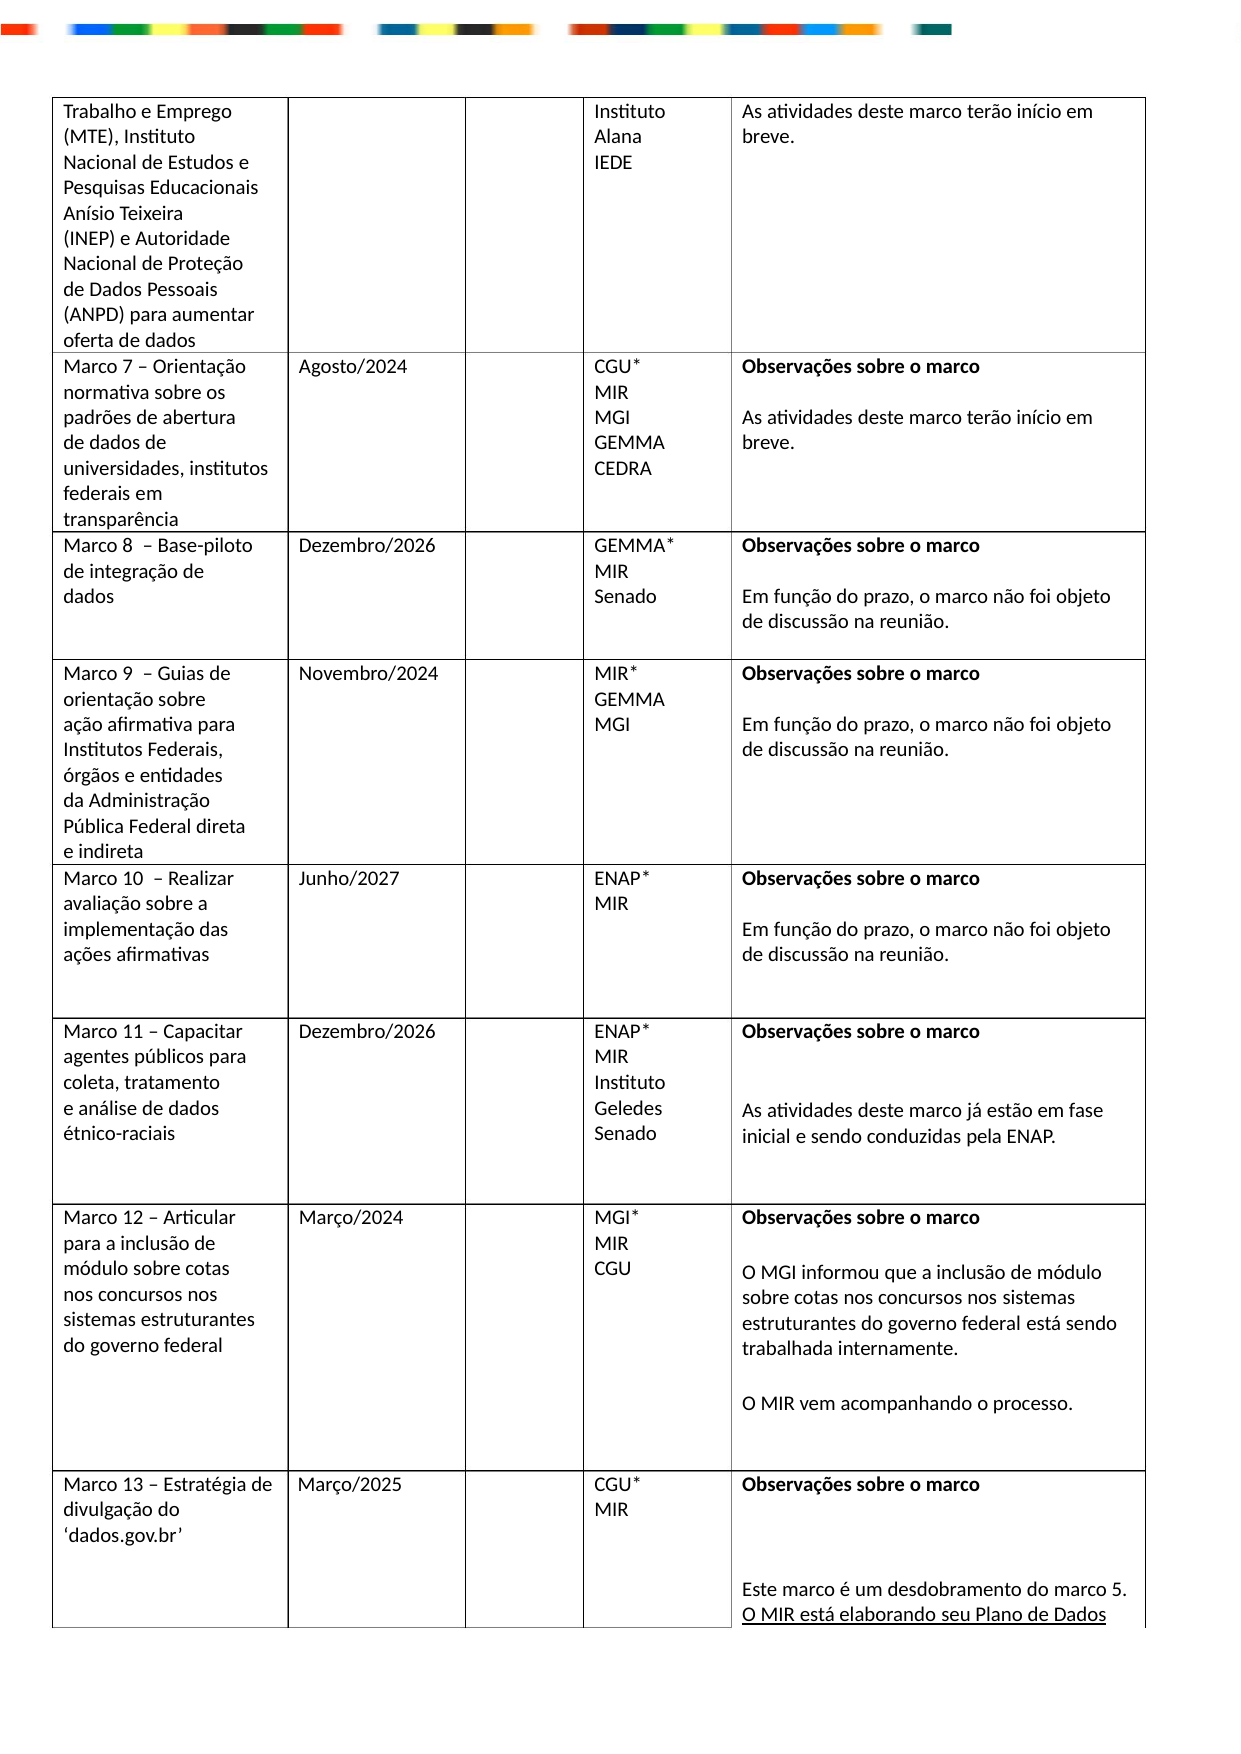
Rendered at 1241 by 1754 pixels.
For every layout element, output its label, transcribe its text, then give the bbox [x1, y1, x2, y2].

text órgãos e entidades [63, 762, 271, 787]
text Em função do prazo, o marco não foi objeto [742, 916, 1137, 941]
text CGU* [594, 353, 667, 379]
text nos concursos nos [63, 1281, 281, 1306]
text MIR* [594, 660, 690, 686]
text do governo federal [63, 1332, 281, 1357]
text Alana [594, 123, 691, 149]
text ação afirmativa para [63, 711, 271, 737]
text MGI [594, 404, 667, 429]
text Institutos Federais, [63, 737, 271, 762]
text MGI* [594, 1204, 665, 1230]
text As atividades deste marco terão início em [742, 404, 1119, 429]
text para a inclusão de [63, 1230, 281, 1255]
text orientação sobre [63, 686, 271, 711]
text de discussão na reunião. [742, 736, 1138, 761]
text Nacional de Estudos e [63, 149, 284, 174]
text módulo sobre cotas [63, 1255, 281, 1281]
text de Dados Pessoais [63, 276, 280, 301]
text da Administração [63, 787, 271, 813]
text estruturantes do governo federal está sendo [742, 1310, 1144, 1335]
text MGI [594, 711, 690, 737]
text padrões de abertura [63, 404, 272, 430]
text Observações sobre o marco [742, 660, 1005, 686]
text ENAP* [594, 1018, 691, 1044]
text breve. [742, 123, 1120, 149]
text As atividades deste marco terão início em [742, 98, 1120, 123]
text GEMMA [594, 429, 690, 455]
text Dezembro/2026 [299, 1018, 461, 1044]
text de integração de [63, 558, 278, 583]
text Observações sobre o marco [742, 1204, 1005, 1230]
text MIR [594, 1230, 665, 1255]
text Observações sobre o marco [742, 532, 1005, 558]
text dados [63, 583, 278, 609]
text Observações sobre o marco [742, 865, 1005, 890]
text divulgação do [63, 1497, 429, 1522]
text Marco 8 – Base-piloto [63, 532, 278, 558]
text de discussão na reunião. [742, 608, 1137, 634]
text IEDE [594, 149, 657, 174]
text Marco 10 – Realizar [63, 865, 260, 890]
text Este marco é um desdobramento do marco 5. [742, 1576, 1154, 1601]
text MIR [594, 890, 676, 916]
text GEMMA [594, 686, 690, 711]
text (MTE), Instituto [63, 123, 258, 149]
text Marco 11 – Capacitar [63, 1018, 272, 1044]
text MIR [594, 379, 667, 404]
text Trabalho e Emprego [63, 98, 258, 123]
text sobre cotas nos concursos nos sistemas [742, 1284, 1144, 1310]
text Instituto [594, 98, 691, 123]
text O MIR está elaborando seu Plano de Dados [742, 1601, 1154, 1627]
text Observações sobre o marco [742, 1471, 1005, 1496]
text transparência [63, 506, 204, 531]
text e análise de dados [63, 1095, 272, 1120]
text de discussão na reunião. [742, 941, 1137, 966]
text breve. [742, 429, 1119, 454]
text ENAP* [594, 865, 676, 890]
text O MIR vem acompanhando o processo. [742, 1390, 1099, 1415]
text trabalhada internamente. [742, 1335, 1144, 1361]
text Senado [594, 1120, 691, 1146]
text (INEP) e Autoridade [63, 225, 280, 250]
text (ANPD) para aumentar [63, 302, 280, 327]
text GEMMA* [594, 532, 700, 558]
text Março/2024 [299, 1204, 429, 1230]
text MIR [594, 1497, 667, 1522]
text Pública Federal direta [63, 813, 271, 838]
text implementação das [63, 916, 260, 941]
text avaliação sobre a [63, 890, 260, 916]
text As atividades deste marco já estão em fase [742, 1098, 1130, 1123]
text de dados de [63, 430, 272, 455]
text Agosto/2024 [299, 353, 433, 379]
text Observações sobre o marco [742, 1018, 1005, 1044]
text e indireta [63, 838, 271, 863]
text sistemas estruturantes [63, 1306, 281, 1332]
text Geledes [594, 1095, 691, 1120]
text federais em [63, 481, 294, 506]
text Em função do prazo, o marco não foi objeto [742, 711, 1138, 736]
text CEDRA [594, 455, 676, 480]
text étnico-raciais [63, 1120, 272, 1146]
text Instituto [594, 1069, 691, 1094]
text MIR [594, 558, 700, 583]
text Senado [594, 583, 700, 609]
text O MGI informou que a inclusão de módulo [742, 1259, 1144, 1284]
text agentes públicos para [63, 1044, 272, 1069]
text Marco 13 – Estratégia de Março/2025 [63, 1471, 429, 1496]
text Anísio Teixeira [63, 200, 284, 225]
text inicial e sendo conduzidas pela ENAP. [742, 1123, 1130, 1148]
text Marco 9 – Guias de [63, 660, 271, 686]
text Marco 7 – Orientação [63, 353, 272, 379]
text Pesquisas Educacionais [63, 174, 284, 200]
text dados.gov.br’ [68, 1522, 208, 1547]
text universidades, institutos [63, 455, 294, 480]
text Em função do prazo, o marco não foi objeto [742, 583, 1137, 608]
text coleta, tratamento [63, 1069, 272, 1094]
text Junho/2027 [299, 865, 424, 890]
text normativa sobre os [63, 379, 272, 404]
text CGU* [594, 1471, 667, 1496]
text oferta de dados [63, 327, 280, 352]
text MIR [594, 1044, 691, 1069]
text Observações sobre o marco [742, 353, 1005, 379]
text Nacional de Proteção [63, 251, 280, 276]
text Novembro/2024 [299, 660, 463, 685]
text CGU [594, 1255, 665, 1281]
text Dezembro/2026 [299, 532, 463, 558]
text ações afirmativas [63, 941, 260, 966]
text ‘ [63, 1522, 68, 1547]
text Marco 12 – Articular [63, 1204, 281, 1230]
